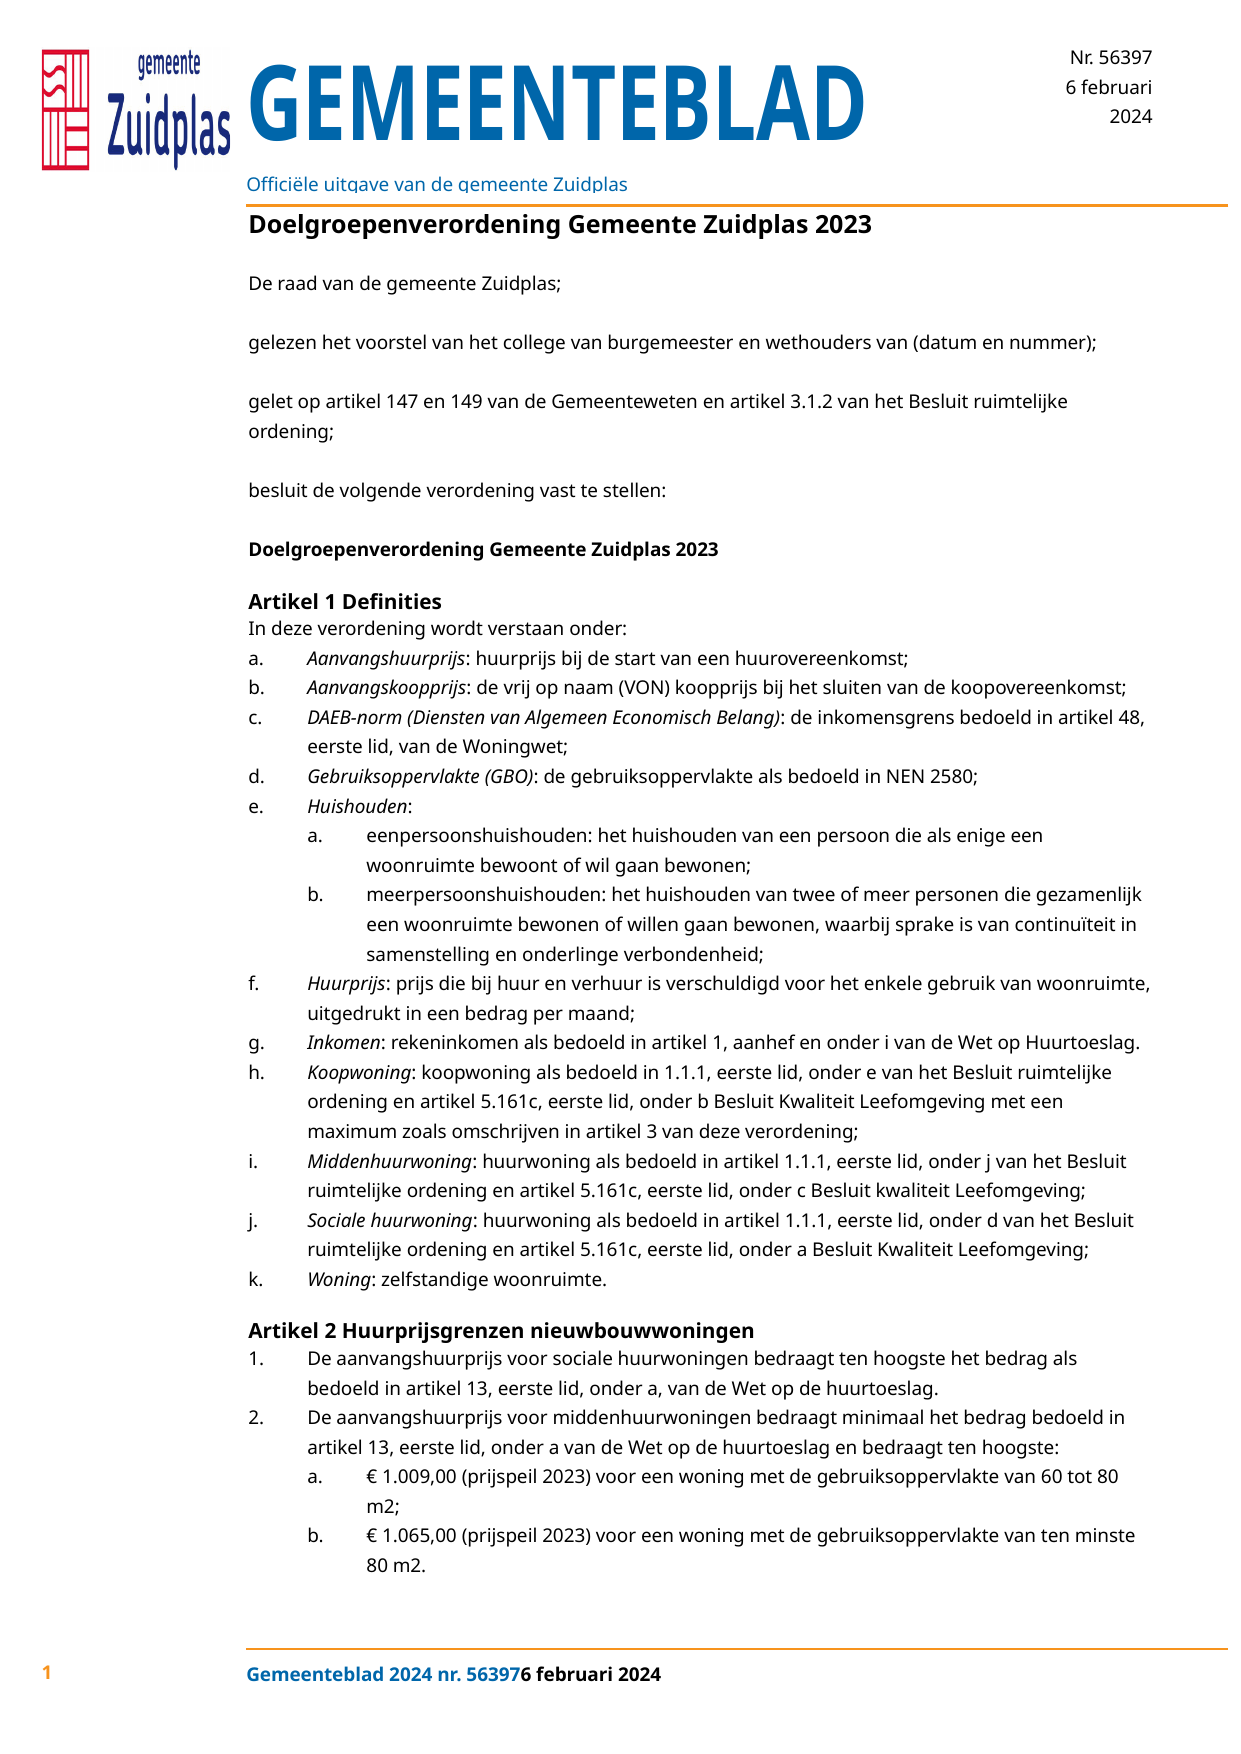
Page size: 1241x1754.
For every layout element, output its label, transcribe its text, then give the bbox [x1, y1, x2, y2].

text besluit de volgende verordening vast te stellen: [248, 477, 1152, 503]
list eenpersoonshuishouden: het huishouden van een persoon die als enige een woonruimte bewoont of wil gaan bewonen; [307, 822, 1152, 878]
text gelet op artikel 147 en 149 van de Gemeenteweten en artikel 3.1.2 van het Besluit ruimtelijke ordening; [248, 389, 1152, 444]
list Huurprijs: prijs die bij huur en verhuur is verschuldigd voor het enkele gebruik van woonruimte, uitgedrukt in een bedrag per maand; [248, 970, 1152, 1026]
text Artikel 1 Definities [248, 587, 1152, 615]
list Sociale huurwoning: huurwoning als bedoeld in artikel 1.1.1, eerste lid, onder d van het Besluit ruimtelijke ordening en artikel 5.161c, eerste lid, onder a Besluit Kwaliteit Leefomgeving; [248, 1207, 1152, 1262]
picture [41, 47, 231, 172]
list € 1.065,00 (prijspeil 2023) voor een woning met de gebruiksoppervlakte van ten minste 80 m2. [307, 1523, 1152, 1578]
text Doelgroepenverordening Gemeente Zuidplas 2023 [248, 207, 1152, 241]
text Artikel 2 Huurprijsgrenzen nieuwbouwwoningen [248, 1317, 1152, 1345]
list Woning: zelfstandige woonruimte. [248, 1266, 1152, 1292]
list DAEB-norm (Diensten van Algemeen Economisch Belang): de inkomensgrens bedoeld in artikel 48, eerste lid, van de Woningwet; [248, 704, 1152, 759]
text De raad van de gemeente Zuidplas; [248, 270, 1152, 296]
list Huishouden: [248, 793, 1152, 819]
list Aanvangshuurprijs: huurprijs bij de start van een huurovereenkomst; [248, 645, 1152, 671]
list De aanvangshuurprijs voor middenhuurwoningen bedraagt minimaal het bedrag bedoeld in artikel 13, eerste lid, onder a van de Wet op de huurtoeslag en bedraagt ten hoogste: [248, 1404, 1152, 1459]
list Gebruiksoppervlakte (GBO): de gebruiksoppervlakte als bedoeld in NEN 2580; [248, 763, 1152, 789]
list Koopwoning: koopwoning als bedoeld in 1.1.1, eerste lid, onder e van het Besluit ruimtelijke ordening en artikel 5.161c, eerste lid, onder b Besluit Kwaliteit Leefomgeving met een maximum zoals omschrijven in artikel 3 van deze verordening; [248, 1059, 1152, 1144]
text In deze verordening wordt verstaan onder: [248, 615, 1152, 641]
list Middenhuurwoning: huurwoning als bedoeld in artikel 1.1.1, eerste lid, onder j van het Besluit ruimtelijke ordening en artikel 5.161c, eerste lid, onder c Besluit kwaliteit Leefomgeving; [248, 1148, 1152, 1203]
list Aanvangskoopprijs: de vrij op naam (VON) koopprijs bij het sluiten van de koopovereenkomst; [248, 674, 1152, 700]
text gelezen het voorstel van het college van burgemeester en wethouders van (datum en nummer); [248, 329, 1152, 355]
list Inkomen: rekeninkomen als bedoeld in artikel 1, aanhef en onder i van de Wet op Huurtoeslag. [248, 1029, 1152, 1055]
text Doelgroepenverordening Gemeente Zuidplas 2023 [248, 537, 1152, 562]
list € 1.009,00 (prijspeil 2023) voor een woning met de gebruiksoppervlakte van 60 tot 80 m2; [307, 1463, 1152, 1519]
list De aanvangshuurprijs voor sociale huurwoningen bedraagt ten hoogste het bedrag als bedoeld in artikel 13, eerste lid, onder a, van de Wet op de huurtoeslag. [248, 1345, 1152, 1400]
list meerpersoonshuishouden: het huishouden van twee of meer personen die gezamenlijk een woonruimte bewonen of willen gaan bewonen, waarbij sprake is van continuïteit in samenstelling en onderlinge verbondenheid; [307, 882, 1152, 967]
